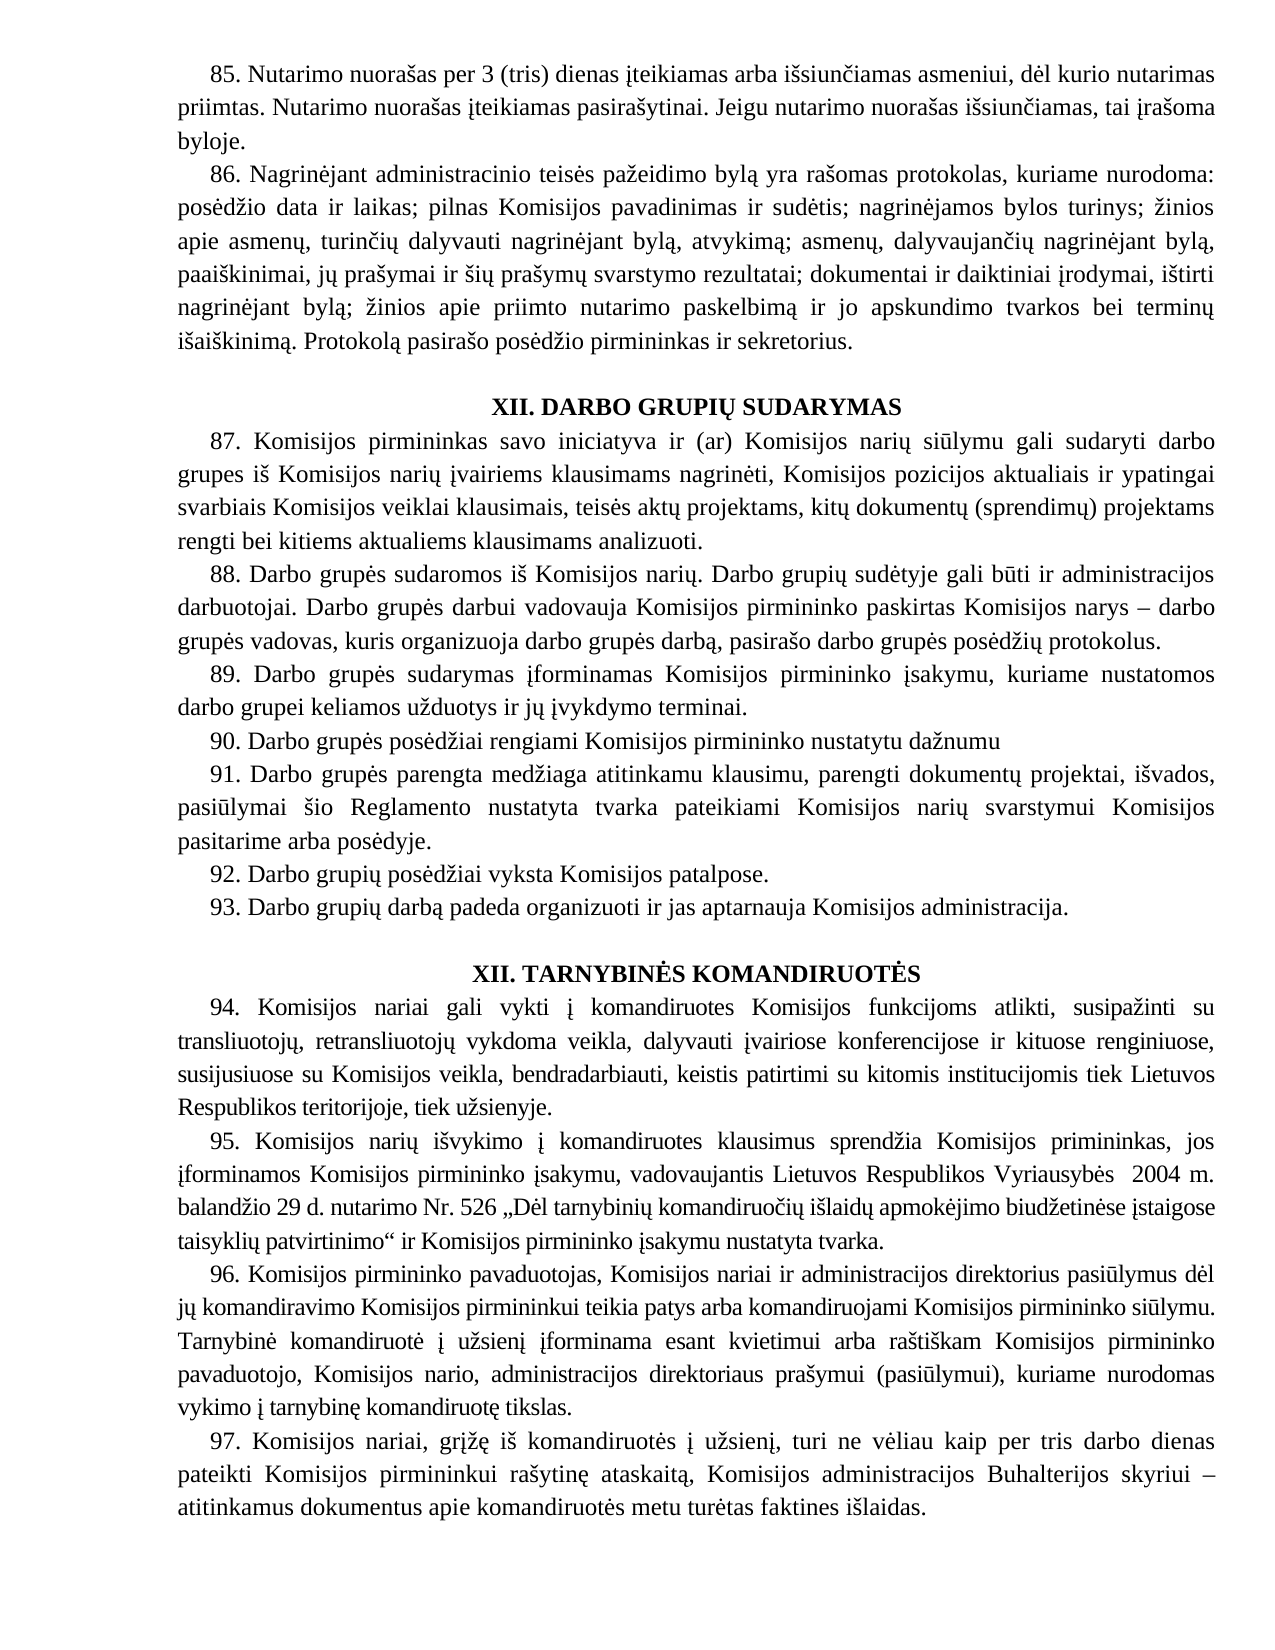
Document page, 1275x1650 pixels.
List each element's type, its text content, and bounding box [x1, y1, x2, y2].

text 85. Nutarimo nuorašas per 3 (tris) dienas įteikiamas arba išsiunčiamas asmeniui, dėl kurio nutarimas priimtas. Nutarimo nuorašas įteikiamas pasirašytinai. Jeigu nutarimo nuorašas išsiunčiamas, tai įrašoma byloje. [177, 59, 1216, 154]
text 97. Komisijos nariai, grįžę iš komandiruotės į užsienį, turi ne vėliau kaip per tris darbo dienas pateikti Komisijos pirmininkui rašytinę ataskaitą, Komisijos administracijos Buhalterijos skyriui – atitinkamus dokumentus apie komandiruotės metu turėtas faktines išlaidas. [177, 1426, 1216, 1521]
text 95. Komisijos narių išvykimo į komandiruotes klausimus sprendžia Komisijos primininkas, jos įforminamos Komisijos pirmininko įsakymu, vadovaujantis Lietuvos Respublikos Vyriausybės 2004 m. balandžio 29 d. nutarimo Nr. 526 „Dėl tarnybinių komandiruočių išlaidų apmokėjimo biudžetinėse įstaigose taisyklių patvirtinimo“ ir Komisijos pirmininko įsakymu nustatyta tvarka. [177, 1126, 1216, 1254]
text 86. Nagrinėjant administracinio teisės pažeidimo bylą yra rašomas protokolas, kuriame nurodoma: posėdžio data ir laikas; pilnas Komisijos pavadinimas ir sudėtis; nagrinėjamos bylos turinys; žinios apie asmenų, turinčių dalyvauti nagrinėjant bylą, atvykimą; asmenų, dalyvaujančių nagrinėjant bylą, paaiškinimai, jų prašymai ir šių prašymų svarstymo rezultatai; dokumentai ir daiktiniai įrodymai, ištirti nagrinėjant bylą; žinios apie priimto nutarimo paskelbimą ir jo apskundimo tvarkos bei terminų išaiškinimą. Protokolą pasirašo posėdžio pirmininkas ir sekretorius. [177, 159, 1216, 354]
text 96. Komisijos pirmininko pavaduotojas, Komisijos nariai ir administracijos direktorius pasiūlymus dėl jų komandiravimo Komisijos pirmininkui teikia patys arba komandiruojami Komisijos pirmininko siūlymu. Tarnybinė komandiruotė į užsienį įforminama esant kvietimui arba raštiškam Komisijos pirmininko pavaduotojo, Komisijos nario, administracijos direktoriaus prašymui (pasiūlymui), kuriame nurodomas vykimo į tarnybinę komandiruotę tikslas. [177, 1259, 1216, 1421]
text 93. Darbo grupių darbą padeda organizuoti ir jas aptarnauja Komisijos administracija. [177, 892, 1216, 921]
text 87. Komisijos pirmininkas savo iniciatyva ir (ar) Komisijos narių siūlymu gali sudaryti darbo grupes iš Komisijos narių įvairiems klausimams nagrinėti, Komisijos pozicijos aktualiais ir ypatingai svarbiais Komisijos veiklai klausimais, teisės aktų projektams, kitų dokumentų (sprendimų) projektams rengti bei kitiems aktualiems klausimams analizuoti. [177, 426, 1216, 554]
text XII. TARNYBINĖS KOMANDIRUOTĖS [177, 959, 1216, 988]
text 94. Komisijos nariai gali vykti į komandiruotes Komisijos funkcijoms atlikti, susipažinti su transliuotojų, retransliuotojų vykdoma veikla, dalyvauti įvairiose konferencijose ir kituose renginiuose, susijusiuose su Komisijos veikla, bendradarbiauti, keistis patirtimi su kitomis institucijomis tiek Lietuvos Respublikos teritorijoje, tiek užsienyje. [177, 992, 1216, 1121]
text 88. Darbo grupės sudaromos iš Komisijos narių. Darbo grupių sudėtyje gali būti ir administracijos darbuotojai. Darbo grupės darbui vadovauja Komisijos pirmininko paskirtas Komisijos narys – darbo grupės vadovas, kuris organizuoja darbo grupės darbą, pasirašo darbo grupės posėdžių protokolus. [177, 559, 1216, 654]
text 91. Darbo grupės parengta medžiaga atitinkamu klausimu, parengti dokumentų projektai, išvados, pasiūlymai šio Reglamento nustatyta tvarka pateikiami Komisijos narių svarstymui Komisijos pasitarime arba posėdyje. [177, 759, 1216, 854]
text 89. Darbo grupės sudarymas įforminamas Komisijos pirmininko įsakymu, kuriame nustatomos darbo grupei keliamos užduotys ir jų įvykdymo terminai. [177, 659, 1216, 721]
text 90. Darbo grupės posėdžiai rengiami Komisijos pirmininko nustatytu dažnumu [177, 726, 1216, 754]
text 92. Darbo grupių posėdžiai vyksta Komisijos patalpose. [177, 859, 1216, 888]
text XII. DARBO GRUPIŲ SUDARYMAS [177, 392, 1216, 421]
